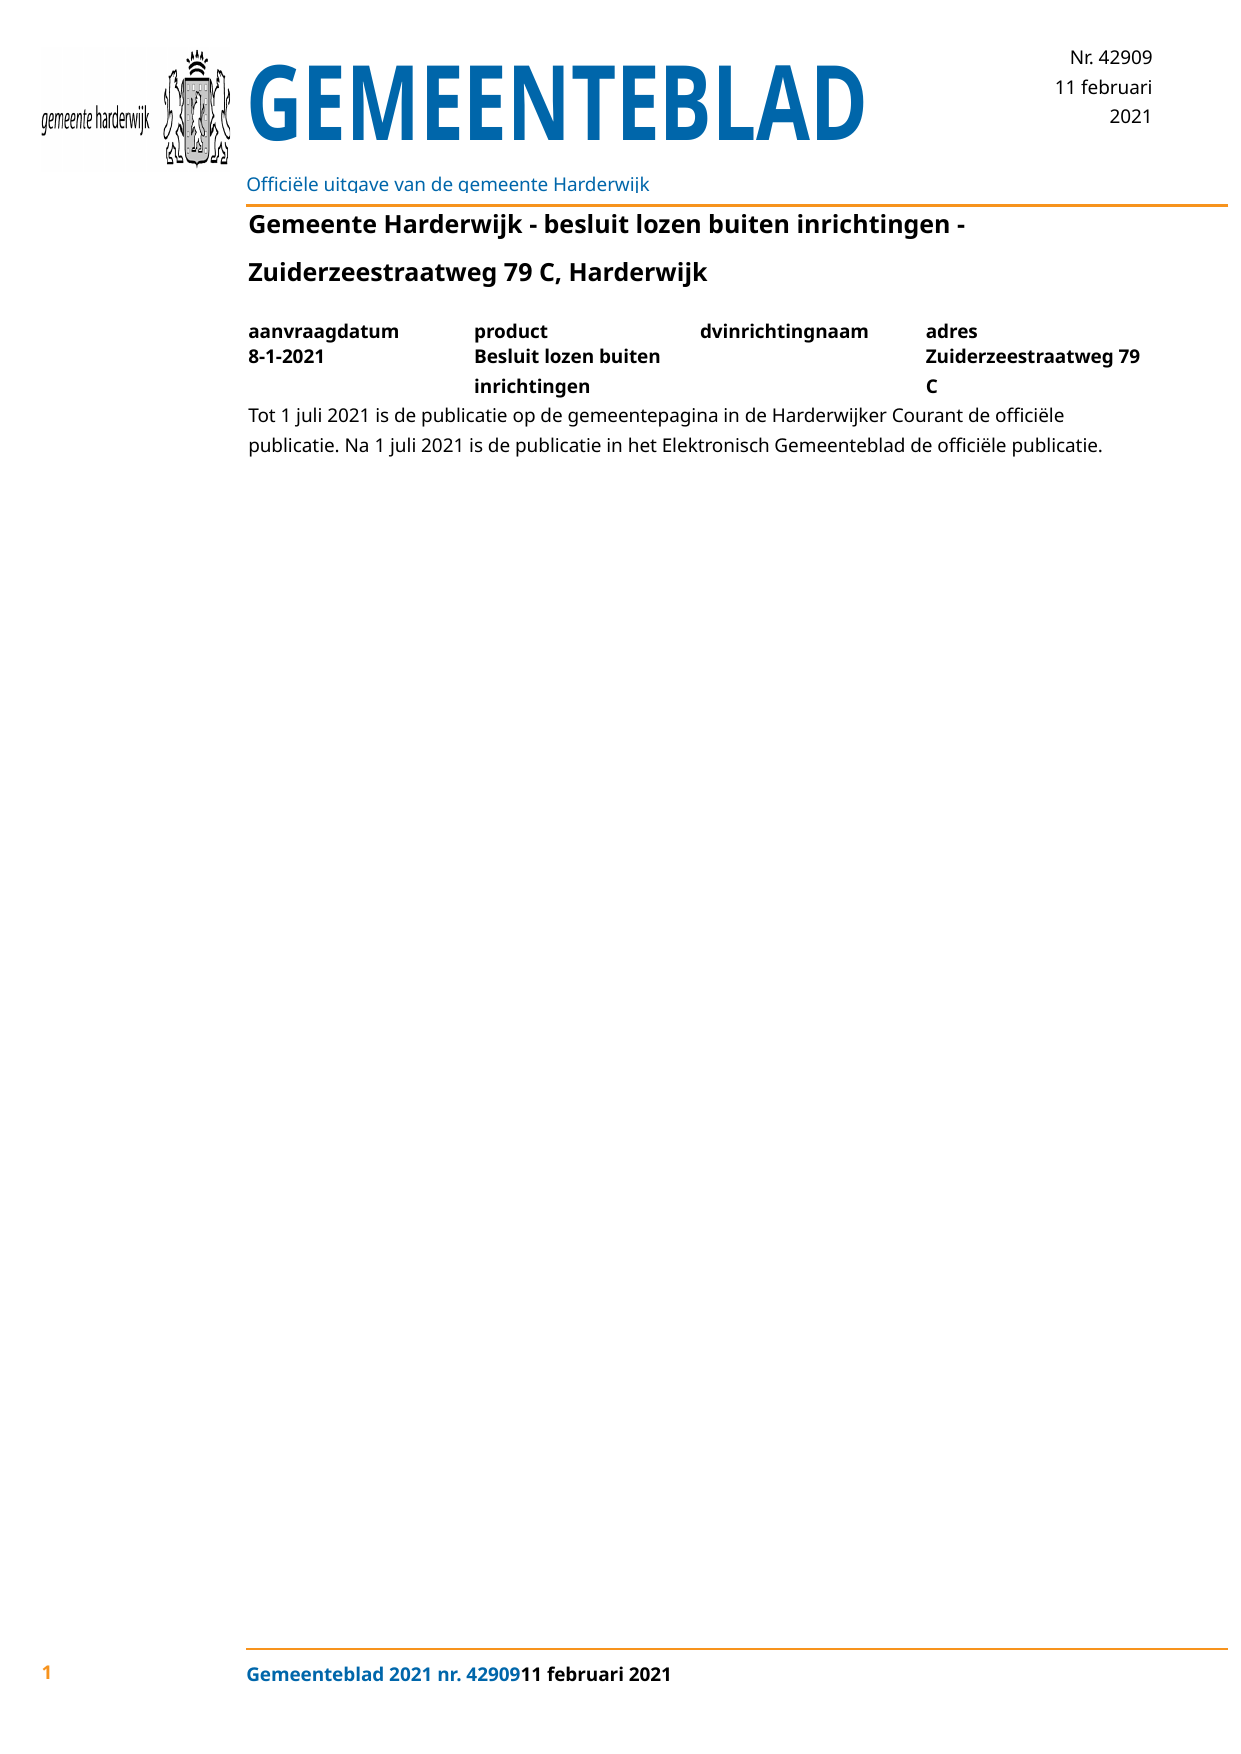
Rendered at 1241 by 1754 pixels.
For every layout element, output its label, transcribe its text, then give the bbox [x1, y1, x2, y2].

text Tot 1 juli 2021 is de publicatie op de gemeentepagina in de Harderwijker Courant de officiële publicatie. Na 1 juli 2021 is de publicatie in het Elektronisch Gemeenteblad de officiële publicatie. [248, 402, 1152, 458]
text Gemeente Harderwijk - besluit lozen buiten inrichtingen - Zuiderzeestraatweg 79 C, Harderwijk [248, 207, 1152, 288]
table_header aanvraagdatum [248, 318, 474, 344]
table_cell Besluit lozen buiten inrichtingen [474, 344, 700, 399]
table_header adres [926, 318, 1152, 344]
table_header dvinrichtingnaam [700, 318, 926, 344]
picture [41, 47, 231, 172]
table_cell 8-1-2021 [248, 344, 474, 399]
table_cell [700, 344, 926, 399]
table_header product [474, 318, 700, 344]
table_cell Zuiderzeestraatweg 79 C [926, 344, 1152, 399]
